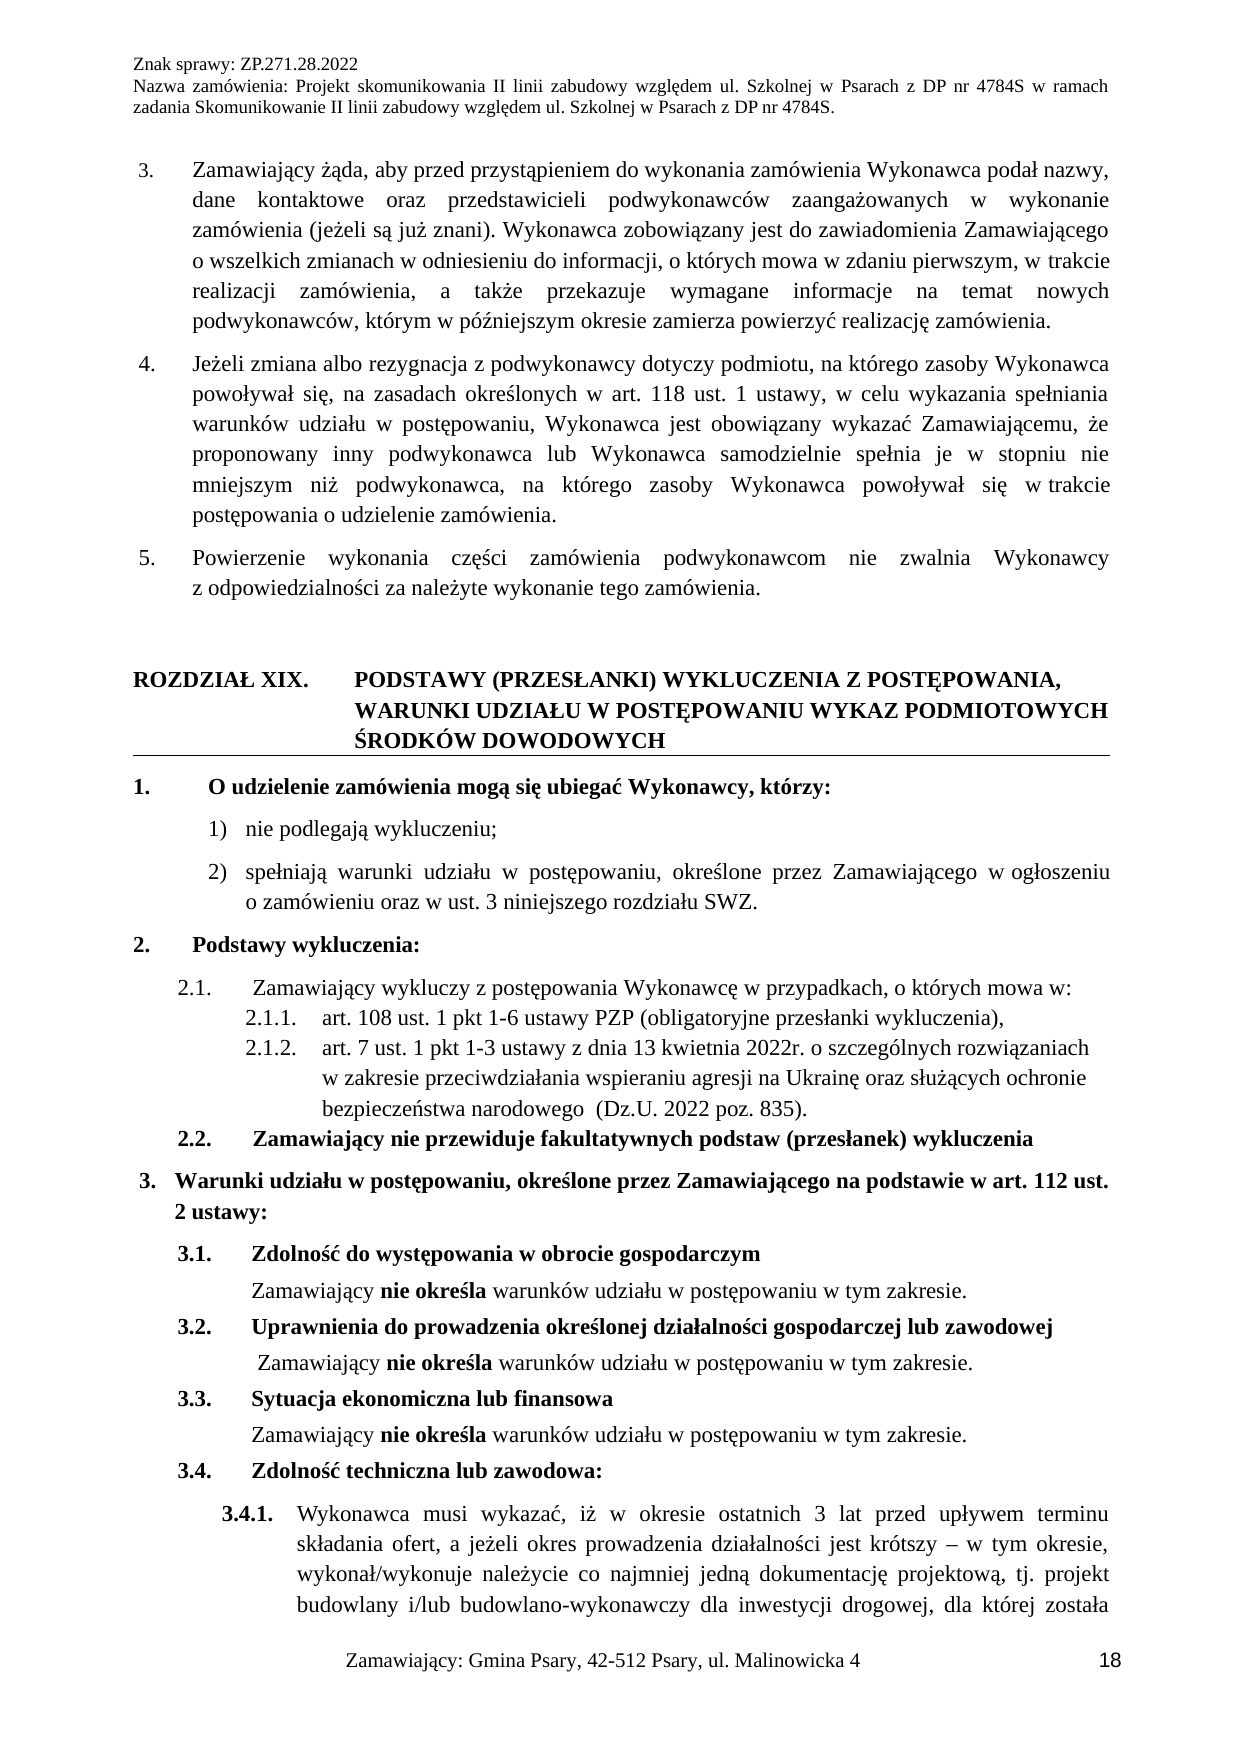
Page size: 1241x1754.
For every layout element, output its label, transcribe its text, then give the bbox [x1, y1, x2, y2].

list Powierzenie wykonania części zamówienia podwykonawcom nie zwalnia Wykonawcy z odpowiedzialności za należyte wykonanie tego zamówienia. [133, 544, 1110, 600]
list Uprawnienia do prowadzenia określonej działalności gospodarczej lub zawodowej [177, 1313, 1110, 1339]
list Jeżeli zmiana albo rezygnacja z podwykonawcy dotyczy podmiotu, na którego zasoby Wykonawca powoływał się, na zasadach określonych w art. 118 ust. 1 ustawy, w celu wykazania spełniania warunków udziału w postępowaniu, Wykonawca jest obowiązany wykazać Zamawiającemu, że proponowany inny podwykonawca lub Wykonawca samodzielnie spełnia je w stopniu nie mniejszym niż podwykonawca, na którego zasoby Wykonawca powoływał się w trakcie postępowania o udzielenie zamówienia. [133, 350, 1110, 527]
text ROZDZIAŁ XIX. PODSTAWY (PRZESŁANKI) WYKLUCZENIA Z POSTĘPOWANIA, WARUNKI UDZIAŁU W POSTĘPOWANIU WYKAZ PODMIOTOWYCH ŚRODKÓW DOWODOWYCH [133, 667, 1110, 755]
list Zdolność techniczna lub zawodowa: [177, 1457, 1110, 1484]
list Zamawiający nie przewiduje fakultatywnych podstaw (przesłanek) wykluczenia [177, 1125, 1110, 1151]
list art. 108 ust. 1 pkt 1-6 ustawy PZP (obligatoryjne przesłanki wykluczenia), [245, 1004, 1110, 1030]
list Warunki udziału w postępowaniu, określone przez Zamawiającego na podstawie w art. 112 ust. 2 ustawy: [139, 1168, 1110, 1224]
list nie podlegają wykluczeniu; [208, 816, 1110, 842]
list Zamawiający wykluczy z postępowania Wykonawcę w przypadkach, o których mowa w: [177, 974, 1110, 1000]
list Wykonawca musi wykazać, iż w okresie ostatnich 3 lat przed upływem terminu składania ofert, a jeżeli okres prowadzenia działalności jest krótszy – w tym okresie, wykonał/wykonuje należycie co najmniej jedną dokumentację projektową, tj. projekt budowlany i/lub budowlano-wykonawczy dla inwestycji drogowej, dla której została [222, 1500, 1110, 1617]
list Zamawiający żąda, aby przed przystąpieniem do wykonania zamówienia Wykonawca podał nazwy, dane kontaktowe oraz przedstawicieli podwykonawców zaangażowanych w wykonanie zamówienia (jeżeli są już znani). Wykonawca zobowiązany jest do zawiadomienia Zamawiającego o wszelkich zmianach w odniesieniu do informacji, o których mowa w zdaniu pierwszym, w trakcie realizacji zamówienia, a także przekazuje wymagane informacje na temat nowych podwykonawców, którym w późniejszym okresie zamierza powierzyć realizację zamówienia. [133, 156, 1110, 333]
list Zamawiający nie określa warunków udziału w postępowaniu w tym zakresie. [251, 1421, 1110, 1448]
list O udzielenie zamówienia mogą się ubiegać Wykonawcy, którzy: [133, 773, 1110, 799]
list Zamawiający nie określa warunków udziału w postępowaniu w tym zakresie. [251, 1277, 1110, 1303]
list art. 7 ust. 1 pkt 1-3 ustawy z dnia 13 kwietnia 2022r. o szczególnych rozwiązaniach w zakresie przeciwdziałania wspieraniu agresji na Ukrainę oraz służących ochronie bezpieczeństwa narodowego (Dz.U. 2022 poz. 835). [245, 1034, 1110, 1121]
list Zdolność do występowania w obrocie gospodarczym [177, 1241, 1110, 1267]
list spełniają warunki udziału w postępowaniu, określone przez Zamawiającego w ogłoszeniu o zamówieniu oraz w ust. 3 niniejszego rozdziału SWZ. [208, 858, 1110, 915]
list Zamawiający nie określa warunków udziału w postępowaniu w tym zakresie. [257, 1349, 1110, 1375]
list Sytuacja ekonomiczna lub finansowa [177, 1385, 1110, 1411]
list Podstawy wykluczenia: [133, 931, 1110, 957]
